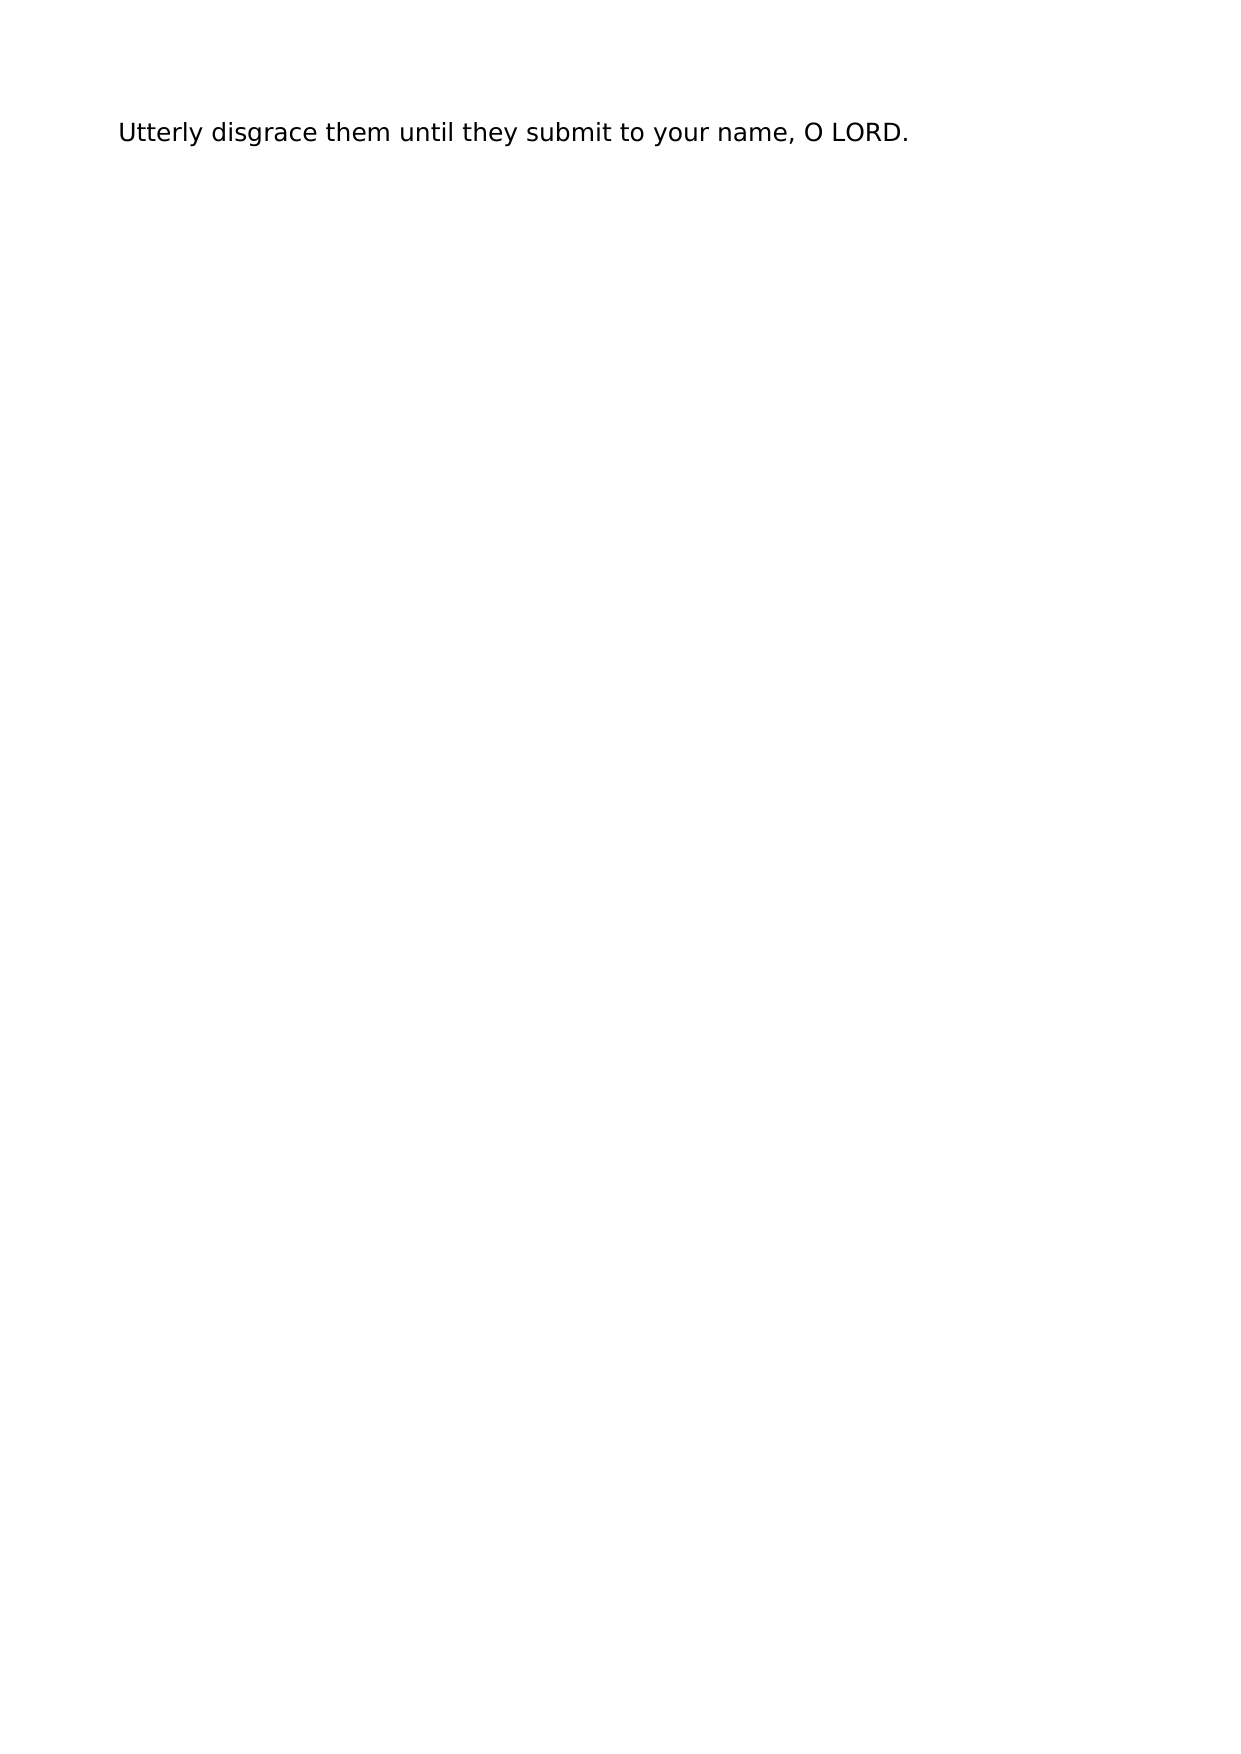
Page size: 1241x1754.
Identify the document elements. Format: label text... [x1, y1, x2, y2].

text Utterly disgrace them until they submit to your name, O LORD. [118, 118, 1122, 147]
